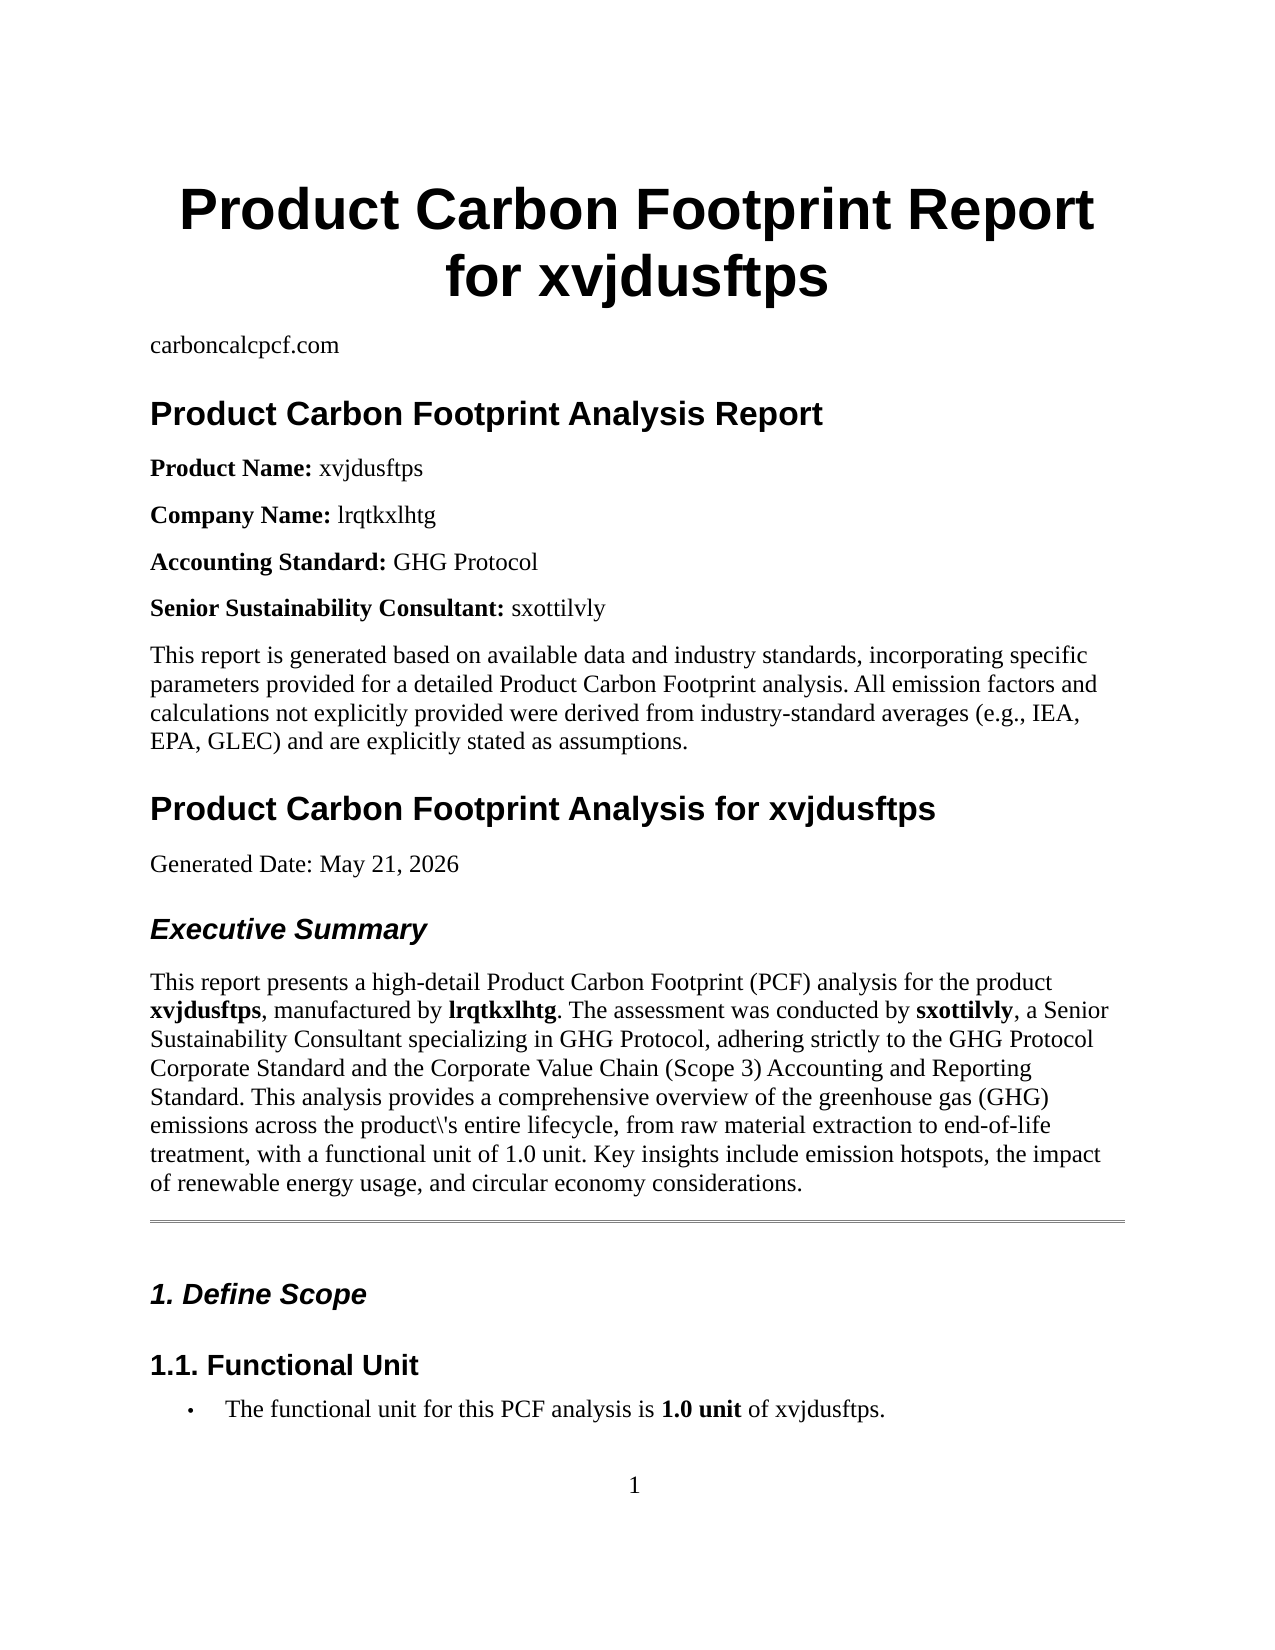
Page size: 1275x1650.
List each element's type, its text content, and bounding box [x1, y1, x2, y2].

text Generated Date: May 21, 2026 [150, 849, 1125, 878]
subtitle Product Carbon Footprint Analysis for xvjdusftps [150, 789, 1125, 828]
text Product Name: xvjdusftps [150, 453, 1125, 482]
title Product Carbon Footprint Report for xvjdusftps [150, 175, 1125, 309]
text Senior Sustainability Consultant: sxottilvly [150, 593, 1125, 622]
text This report presents a high-detail Product Carbon Footprint (PCF) analysis for the product xvjdusftps, manufactured by lrqtkxlhtg. The assessment was conducted by sxottilvly, a Senior Sustainability Consultant specializing in GHG Protocol, adhering strictly to the GHG Protocol Corporate Standard and the Corporate Value Chain (Scope 3) Accounting and Reporting Standard. This analysis provides a comprehensive overview of the greenhouse gas (GHG) emissions across the product\'s entire lifecycle, from raw material extraction to end-of-life treatment, with a functional unit of 1.0 unit. Key insights include emission hotspots, the impact of renewable energy usage, and circular economy considerations. [150, 967, 1125, 1197]
subtitle Product Carbon Footprint Analysis Report [150, 393, 1125, 432]
subtitle 1. Define Scope [150, 1277, 1125, 1311]
text Accounting Standard: GHG Protocol [150, 547, 1125, 576]
text carboncalcpcf.com [150, 331, 1125, 359]
subtitle 1.1. Functional Unit [150, 1348, 1125, 1382]
text This report is generated based on available data and industry standards, incorporating specific parameters provided for a detailed Product Carbon Footprint analysis. All emission factors and calculations not explicitly provided were derived from industry-standard averages (e.g., IEA, EPA, GLEC) and are explicitly stated as assumptions. [150, 640, 1125, 755]
subtitle Executive Summary [150, 912, 1125, 945]
text Company Name: lrqtkxlhtg [150, 500, 1125, 529]
list The functional unit for this PCF analysis is 1.0 unit of xvjdusftps. [187, 1394, 1125, 1423]
